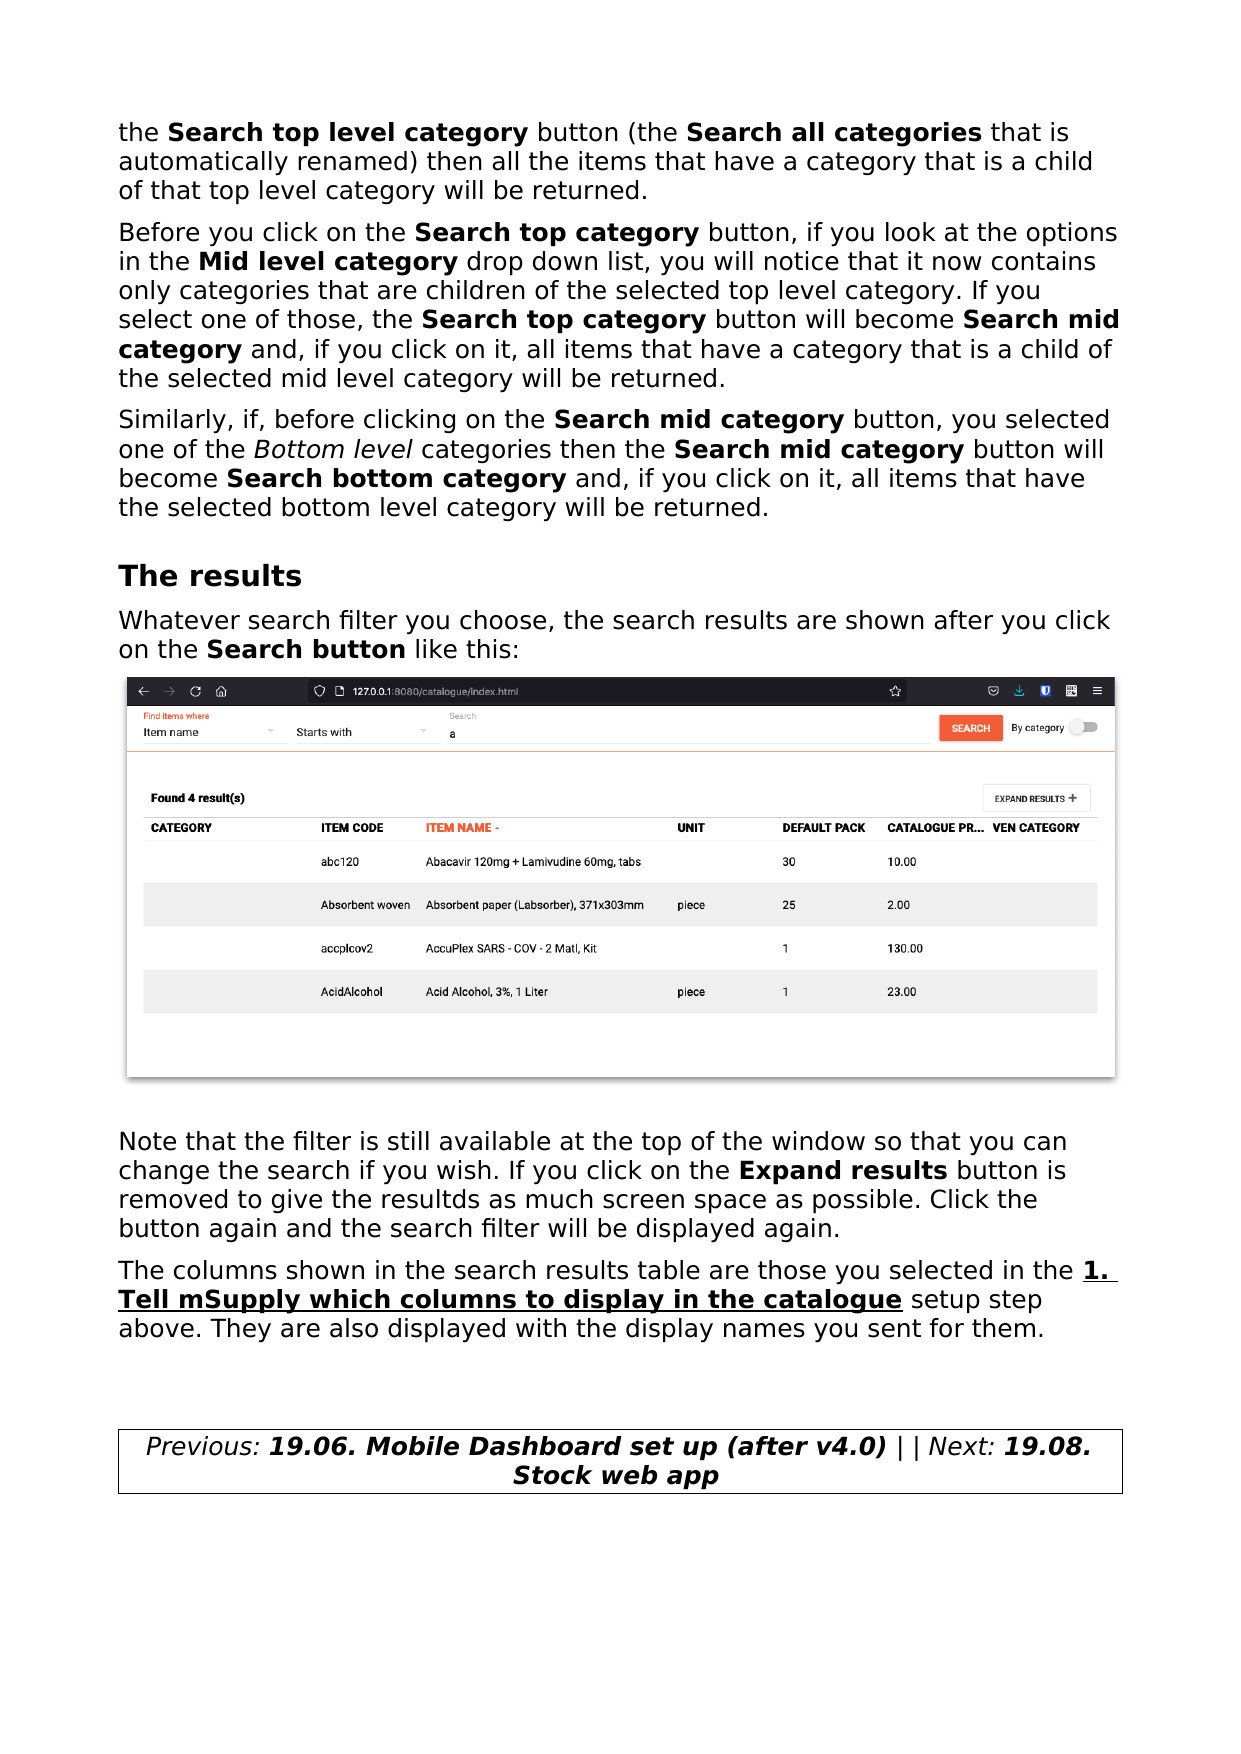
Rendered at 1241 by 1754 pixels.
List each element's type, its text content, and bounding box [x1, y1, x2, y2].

text the Search top level category button (the Search all categories that is automatically renamed) then all the items that have a category that is a child of that top level category will be returned. [118, 118, 1122, 206]
text Whatever search filter you choose, the search results are shown after you click on the Search button like this: [118, 606, 1122, 664]
text Note that the filter is still available at the top of the window so that you can change the search if you wish. If you click on the Expand results button is removed to give the resultds as much screen space as possible. Click the button again and the search filter will be displayed again. [118, 1127, 1122, 1243]
text Similarly, if, before clicking on the Search mid category button, you selected one of the Bottom level categories then the Search mid category button will become Search bottom category and, if you click on it, all items that have the selected bottom level category will be returned. [118, 406, 1122, 522]
table_header Previous: 19.06. Mobile Dashboard set up (after v4.0) | | Next: 19.08. Stock web app [119, 1430, 1122, 1493]
picture [118, 677, 1123, 1085]
subtitle The results [118, 560, 1122, 594]
text Before you click on the Search top category button, if you look at the options in the Mid level category drop down list, you will notice that it now contains only categories that are children of the selected top level category. If you select one of those, the Search top category button will become Search mid category and, if you click on it, all items that have a category that is a child of the selected mid level category will be returned. [118, 218, 1122, 393]
text The columns shown in the search results table are those you selected in the 1. Tell mSupply which columns to display in the catalogue setup step above. They are also displayed with the display names you sent for them. [118, 1256, 1122, 1402]
